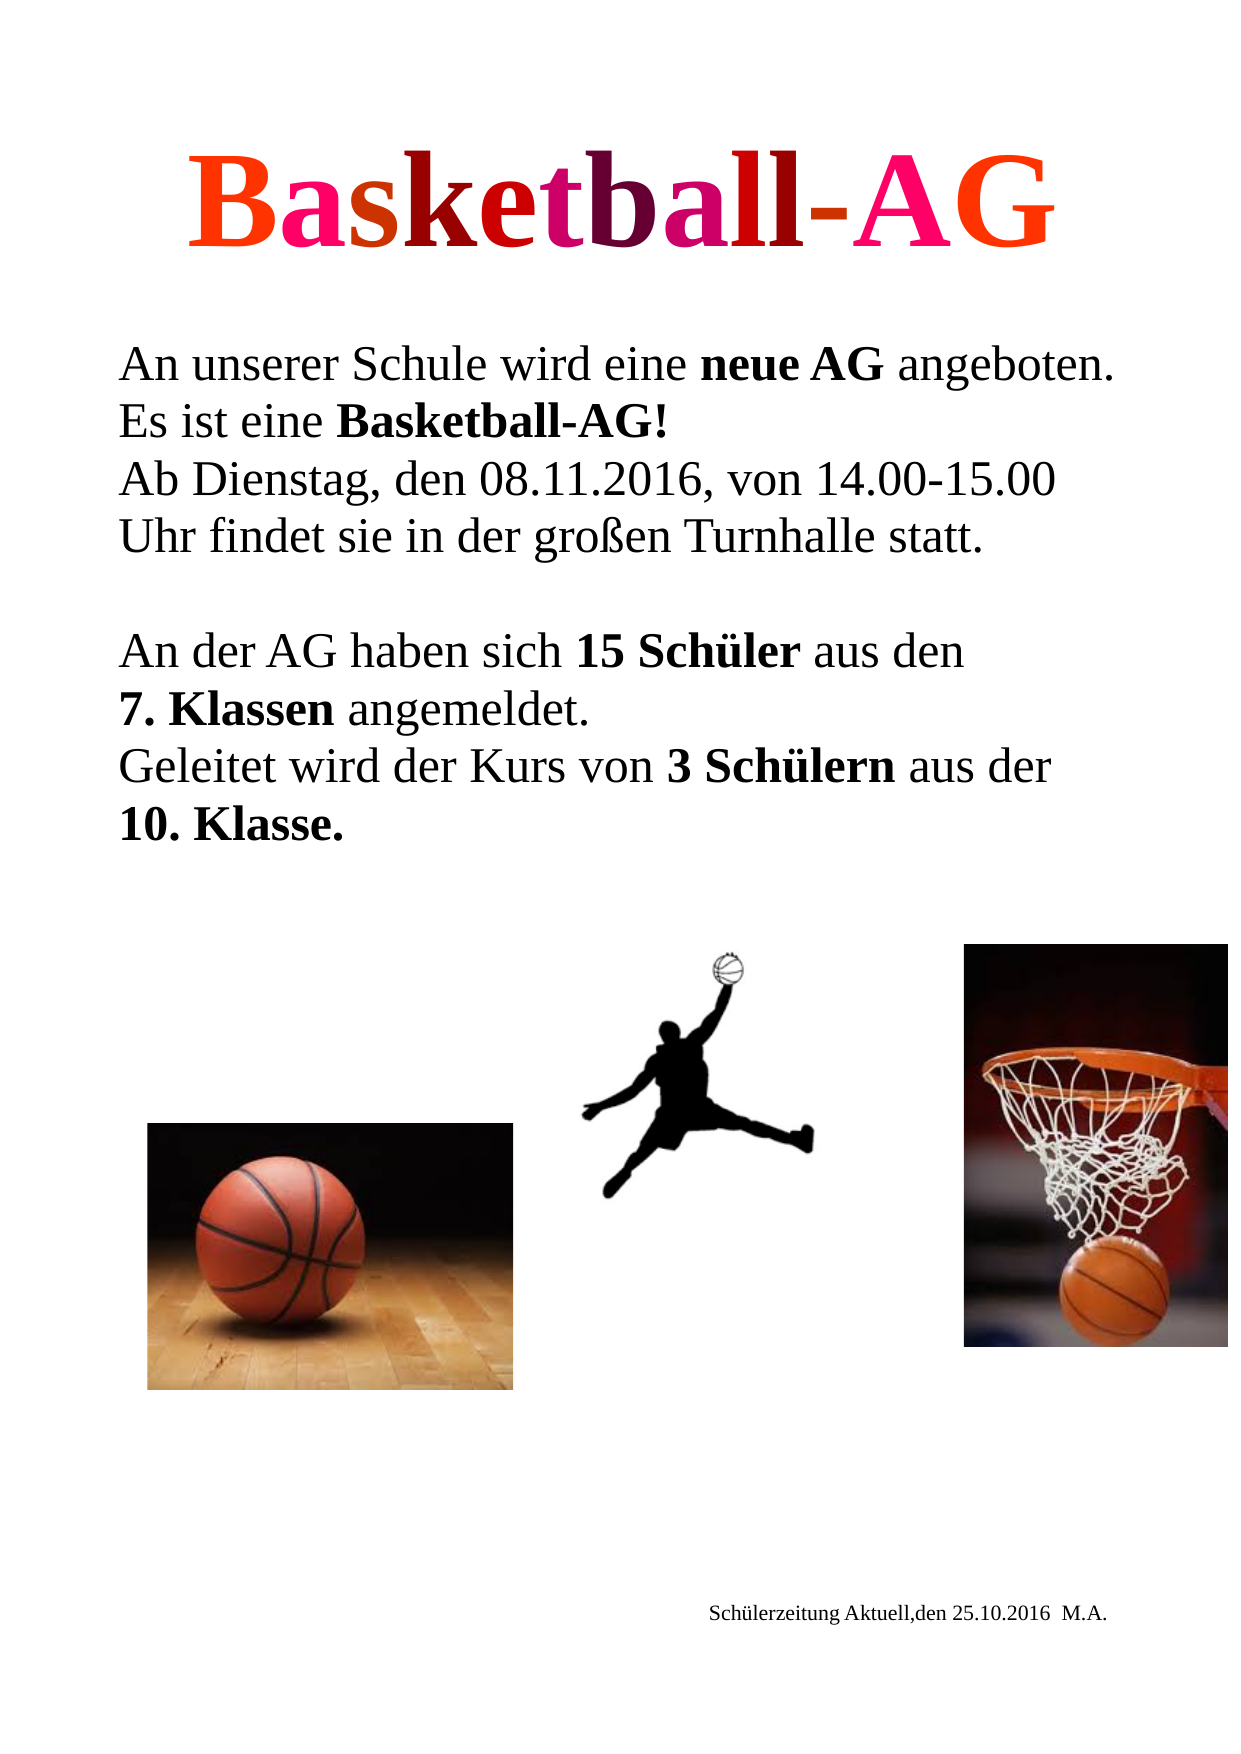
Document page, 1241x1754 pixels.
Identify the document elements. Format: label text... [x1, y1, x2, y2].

text Basketball-AG [118, 118, 1122, 276]
text Schülerzeitung Aktuell,den 25.10.2016 M.A. [118, 1599, 1122, 1625]
picture [147, 1123, 514, 1390]
text An unserer Schule wird eine neue AG angeboten. [118, 334, 1122, 391]
text Ab Dienstag, den 08.11.2016, von 14.00-15.00 Uhr findet sie in der großen Turnhalle statt. [118, 449, 1122, 564]
text Geleitet wird der Kurs von 3 Schülern aus der [118, 736, 1122, 794]
text 7. Klassen angemeldet. [118, 679, 1122, 736]
picture [544, 922, 852, 1230]
text An der AG haben sich 15 Schüler aus den [118, 621, 1122, 679]
text 10. Klasse. [118, 794, 1122, 851]
picture [963, 944, 1228, 1347]
text Es ist eine Basketball-AG! [118, 391, 1122, 449]
